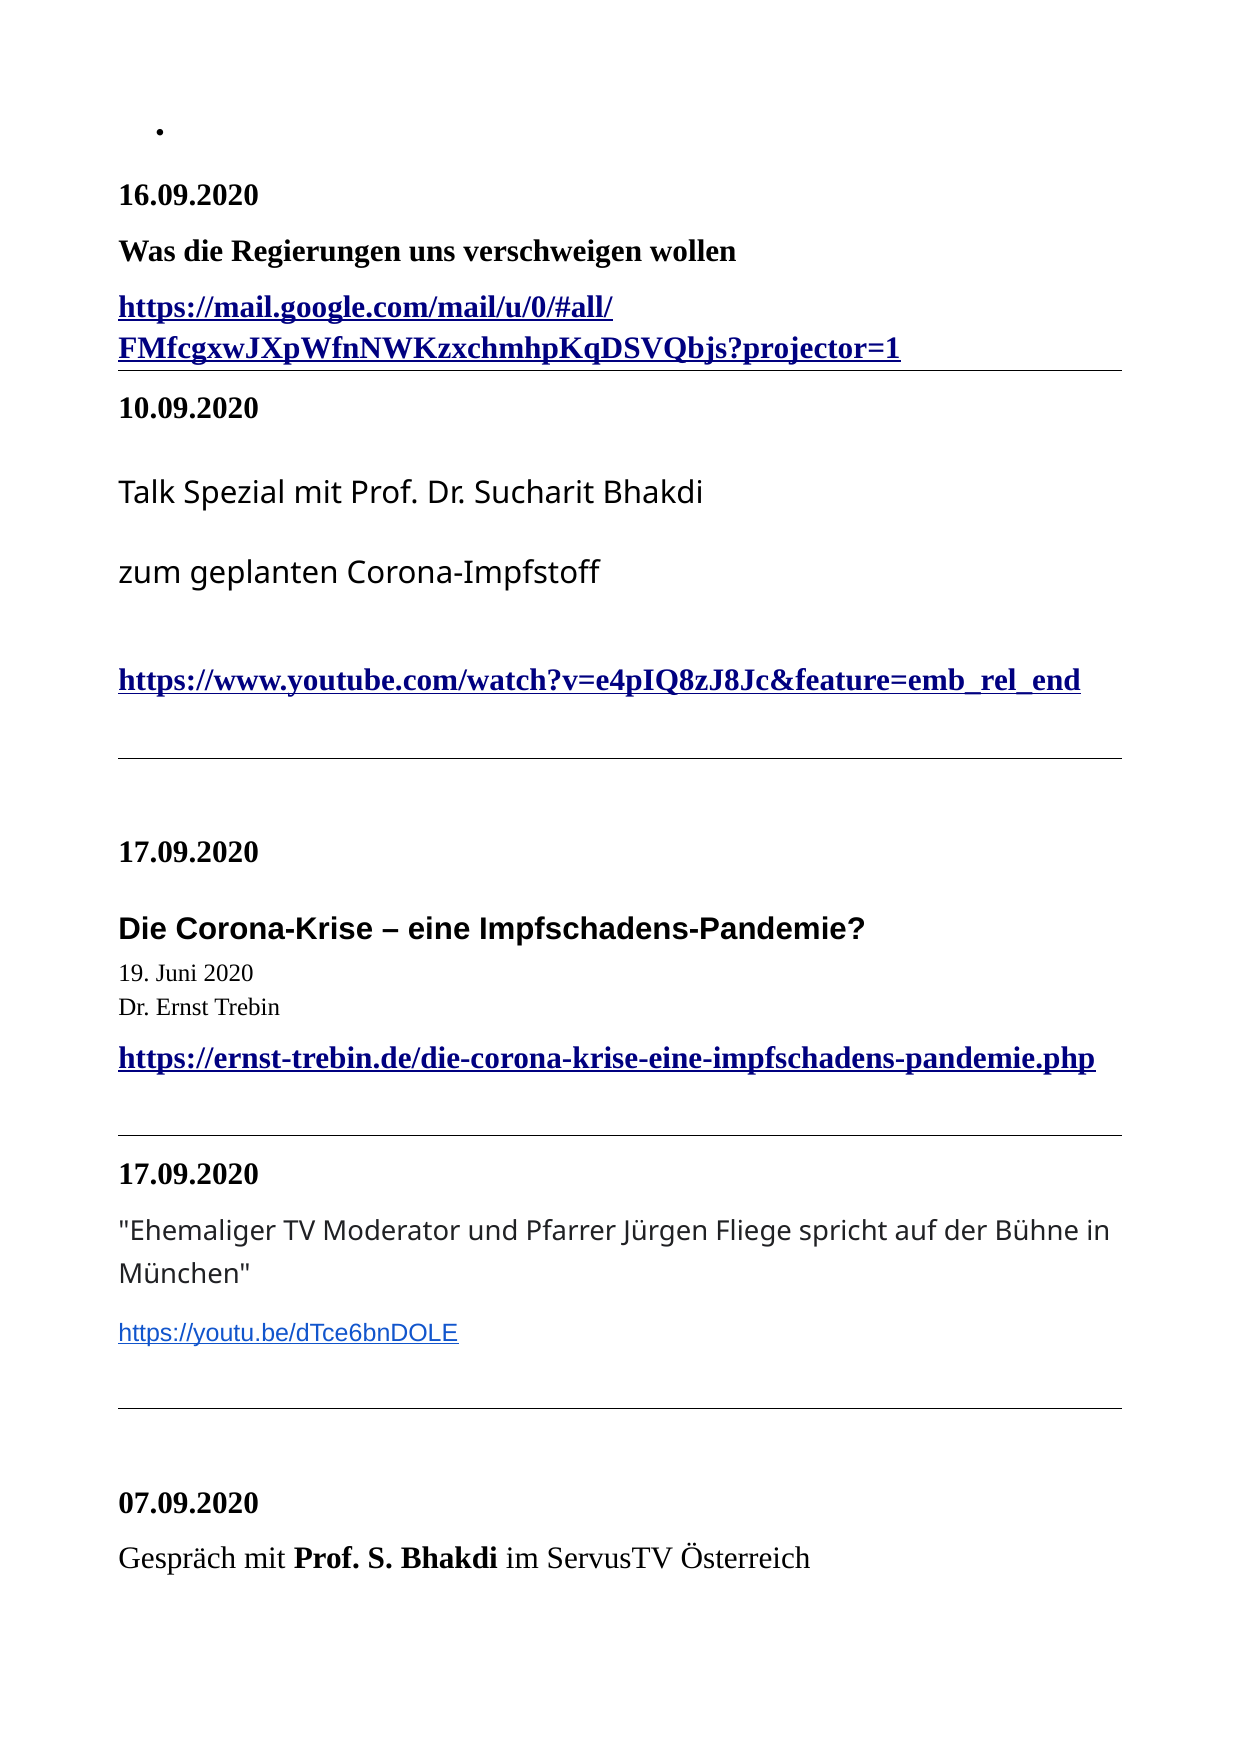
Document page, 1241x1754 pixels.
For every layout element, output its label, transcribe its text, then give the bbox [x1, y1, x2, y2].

subtitle Die Corona-Krise – eine Impfschadens-Pandemie? [118, 910, 1122, 946]
text 07.09.2020 [118, 1484, 1122, 1520]
text https://youtu.be/dTce6bnDOLE [118, 1312, 1122, 1348]
text https://www.youtube.com/watch?v=e4pIQ8zJ8Jc&feature=emb_rel_end [118, 661, 1122, 697]
text https://ernst-trebin.de/die-corona-krise-eine-impfschadens-pandemie.php [118, 1039, 1122, 1075]
subtitle zum geplanten Corona-Impfstoff [118, 551, 1122, 593]
text Gespräch mit Prof. S. Bhakdi im ServusTV Österreich [118, 1540, 1122, 1576]
text 19. Juni 2020 Dr. Ernst Trebin [118, 958, 1122, 1020]
text 17.09.2020 [118, 833, 1122, 869]
subtitle Talk Spezial mit Prof. Dr. Sucharit Bhakdi [118, 470, 1122, 513]
text 16.09.2020 [118, 176, 1122, 212]
text https://mail.google.com/mail/u/0/#all/FMfcgxwJXpWfnNWKzxchmhpKqDSVQbjs?projector=1 [118, 288, 1122, 370]
text "Ehemaliger TV Moderator und Pfarrer Jürgen Fliege spricht auf der Bühne in München" [118, 1211, 1122, 1292]
text Was die Regierungen uns verschweigen wollen [118, 232, 1122, 268]
text 10.09.2020 [118, 389, 1122, 426]
text 17.09.2020 [118, 1155, 1122, 1191]
